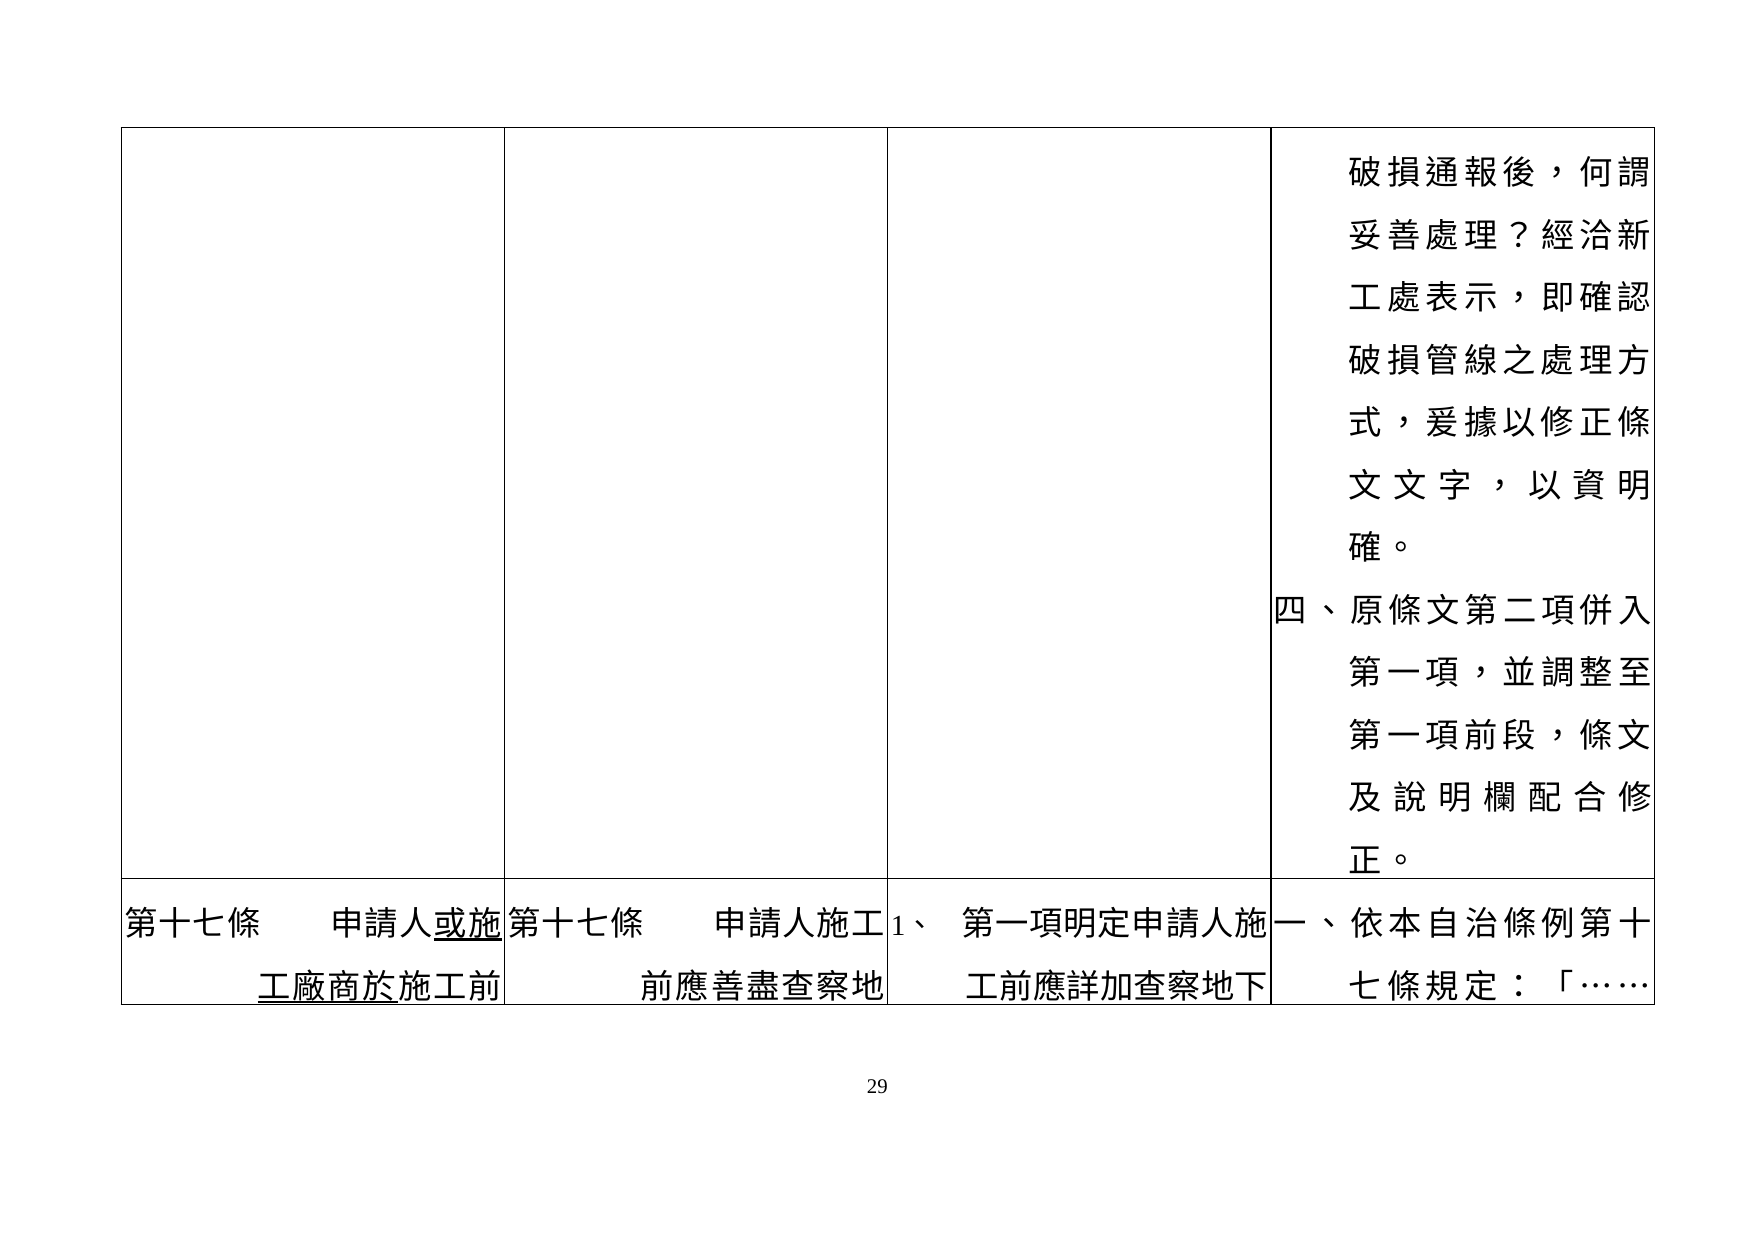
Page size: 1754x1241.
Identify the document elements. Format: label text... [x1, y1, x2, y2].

table_cell [888, 128, 1270, 878]
table_cell 第十七條 申請人或施工廠商於施工前 [122, 879, 504, 1004]
table_cell 第十七條 申請人施工前應善盡查察地 [505, 879, 887, 1004]
table_cell [505, 128, 887, 878]
table_cell 一、依本自治條例第十七條規定：「…… [1272, 879, 1654, 1004]
table_cell [122, 128, 504, 878]
table_cell 破損通報後，何謂妥善處理？經洽新工處表示，即確認破損管線之處理方式，爰據以修正條文文字，以資明確。 四、原條文第二項併入第一項，並調整至第一項前段，條文及說明欄配合修正。 [1272, 128, 1654, 878]
table_cell 第一項明定申請人施工前應詳加查察地下 [888, 879, 1270, 1004]
